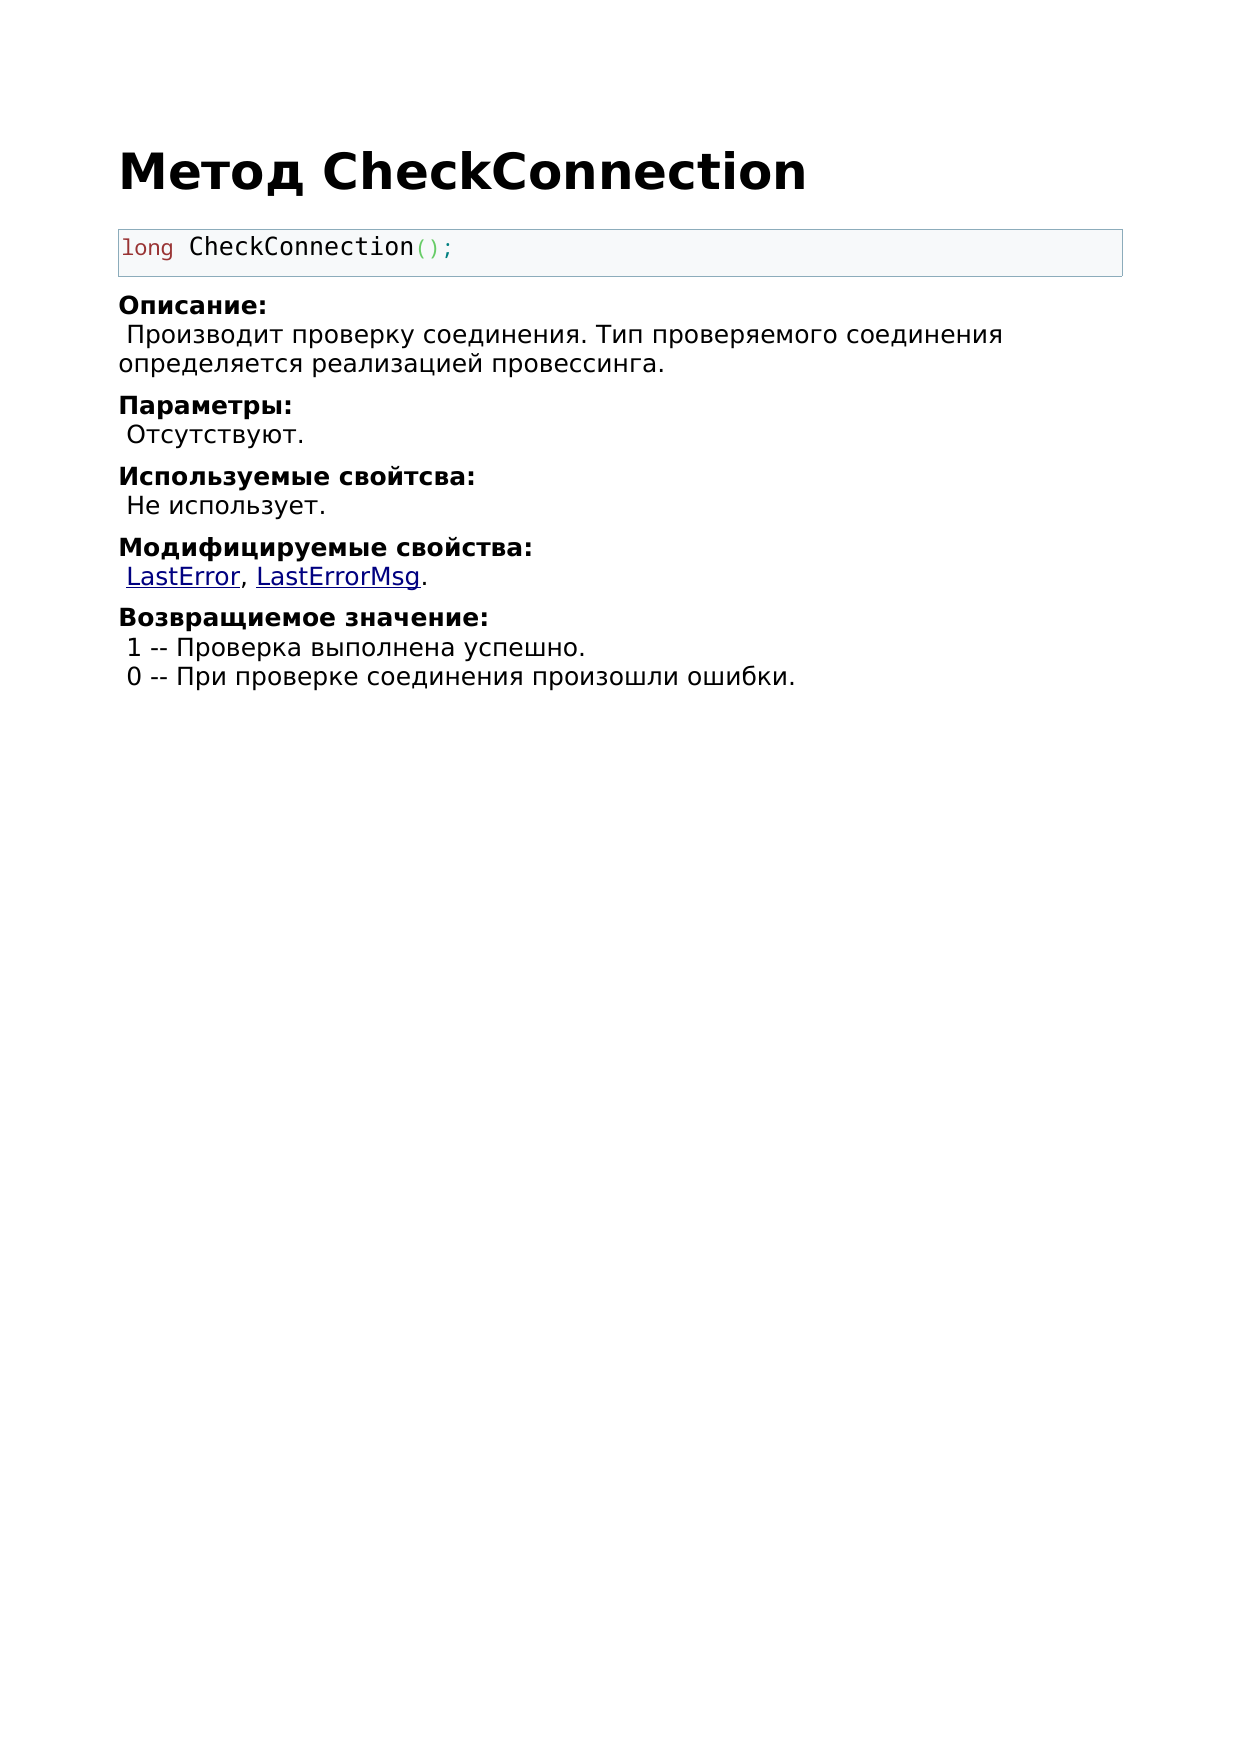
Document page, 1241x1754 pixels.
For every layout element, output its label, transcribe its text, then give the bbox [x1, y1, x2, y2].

text Используемые свойтсва: Не использует. [118, 462, 1122, 520]
text Модифицируемые свойства: LastError, LastErrorMsg. [118, 533, 1122, 591]
table_header long CheckConnection(); [119, 230, 1122, 276]
subtitle Метод CheckConnection [118, 143, 1122, 201]
text Возвращиемое значение: 1 -- Проверка выполнена успешно. 0 -- При проверке соединения произошли ошибки. [118, 603, 1122, 720]
text Параметры: Отсутствуют. [118, 391, 1122, 449]
text Описание: Производит проверку соединения. Тип проверяемого соединения определяется реализацией провессинга. [118, 291, 1122, 378]
